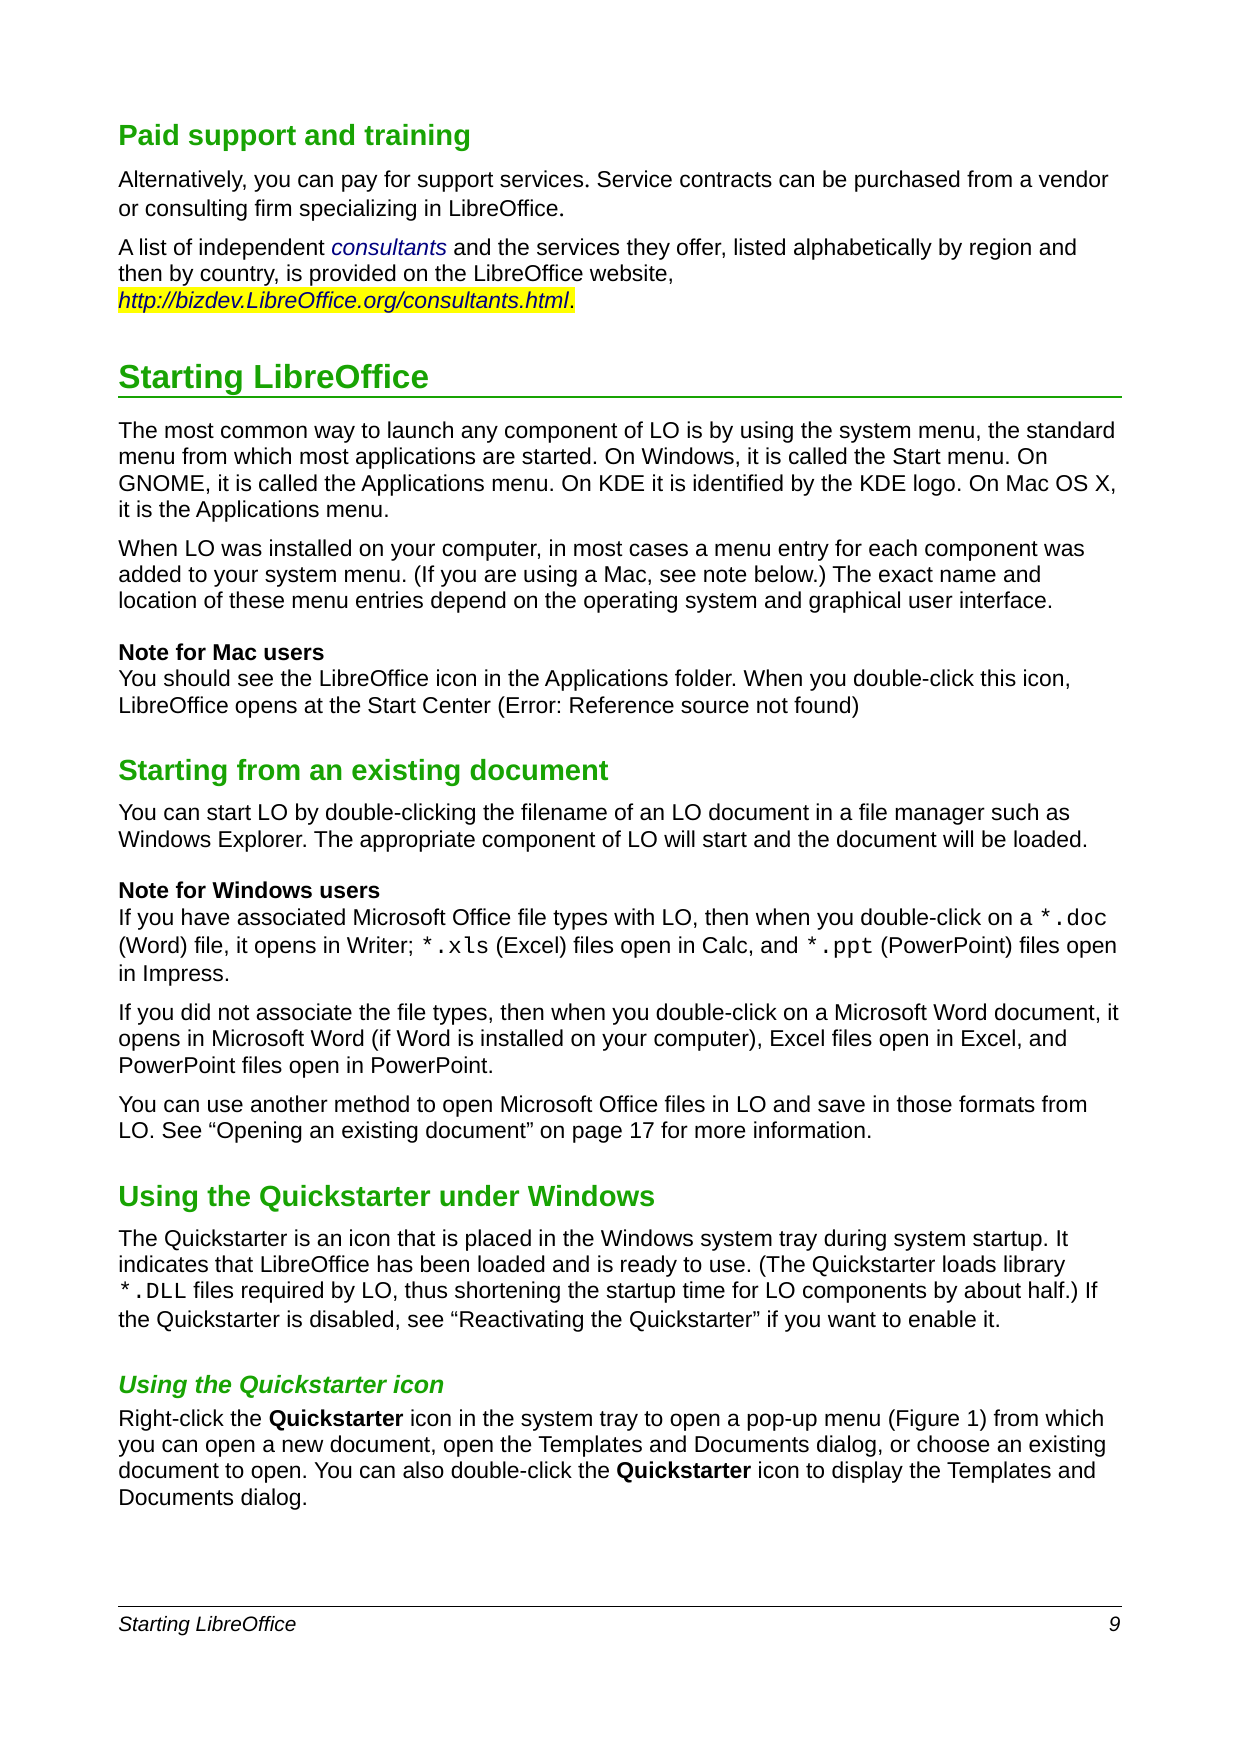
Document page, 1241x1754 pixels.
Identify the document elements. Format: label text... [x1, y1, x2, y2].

text You should see the LibreOffice icon in the Applications folder. When you double-click this icon, LibreOffice opens at the Start Center (Error: Reference source not found) [118, 665, 1122, 718]
text A list of independent consultants and the services they offer, listed alphabetically by region and then by country, is provided on the LibreOffice website, http://bizdev.LibreOffice.org/consultants.html. [118, 234, 1122, 313]
text The Quickstarter is an icon that is placed in the Windows system tray during system startup. It indicates that LibreOffice has been loaded and is ready to use. (The Quickstarter loads library *.DLL files required by LO, thus shortening the startup time for LO components by about half.) If the Quickstarter is disabled, see “Reactivating the Quickstarter” if you want to enable it. [118, 1225, 1122, 1332]
text Note for Mac users [118, 639, 1122, 665]
subtitle Using the Quickstarter icon [118, 1369, 1122, 1398]
subtitle Paid support and training [118, 118, 1122, 152]
subtitle Starting from an existing document [118, 753, 1122, 787]
text The most common way to launch any component of LO is by using the system menu, the standard menu from which most applications are started. On Windows, it is called the Start menu. On GNOME, it is called the Applications menu. On KDE it is identified by the KDE logo. On Mac OS X, it is the Applications menu. [118, 417, 1122, 522]
text Note for Windows users [118, 877, 1122, 903]
text Right-click the Quickstarter icon in the system tray to open a pop-up menu (Figure 1) from which you can open a new document, open the Templates and Documents dialog, or choose an existing document to open. You can also double-click the Quickstarter icon to display the Templates and Documents dialog. [118, 1404, 1122, 1510]
subtitle Using the Quickstarter under Windows [118, 1179, 1122, 1212]
subtitle Starting LibreOffice [118, 357, 1122, 396]
text Alternatively, you can pay for support services. Service contracts can be purchased from a vendor or consulting firm specializing in LibreOffice. [118, 164, 1122, 222]
text You can use another method to open Microsoft Office files in LO and save in those formats from LO. See “Opening an existing document” on page 17 for more information. [118, 1091, 1122, 1143]
text When LO was installed on your computer, in most cases a menu entry for each component was added to your system menu. (If you are using a Mac, see note below.) The exact name and location of these menu entries depend on the operating system and graphical user interface. [118, 535, 1122, 614]
text If you have associated Microsoft Office file types with LO, then when you double-click on a *.doc (Word) file, it opens in Writer; *.xls (Excel) files open in Calc, and *.ppt (PowerPoint) files open in Impress. [118, 903, 1122, 986]
text You can start LO by double-clicking the filename of an LO document in a file manager such as Windows Explorer. The appropriate component of LO will start and the document will be loaded. [118, 799, 1122, 852]
text If you did not associate the file types, then when you double-click on a Microsoft Word document, it opens in Microsoft Word (if Word is installed on your computer), Excel files open in Excel, and PowerPoint files open in PowerPoint. [118, 999, 1122, 1078]
